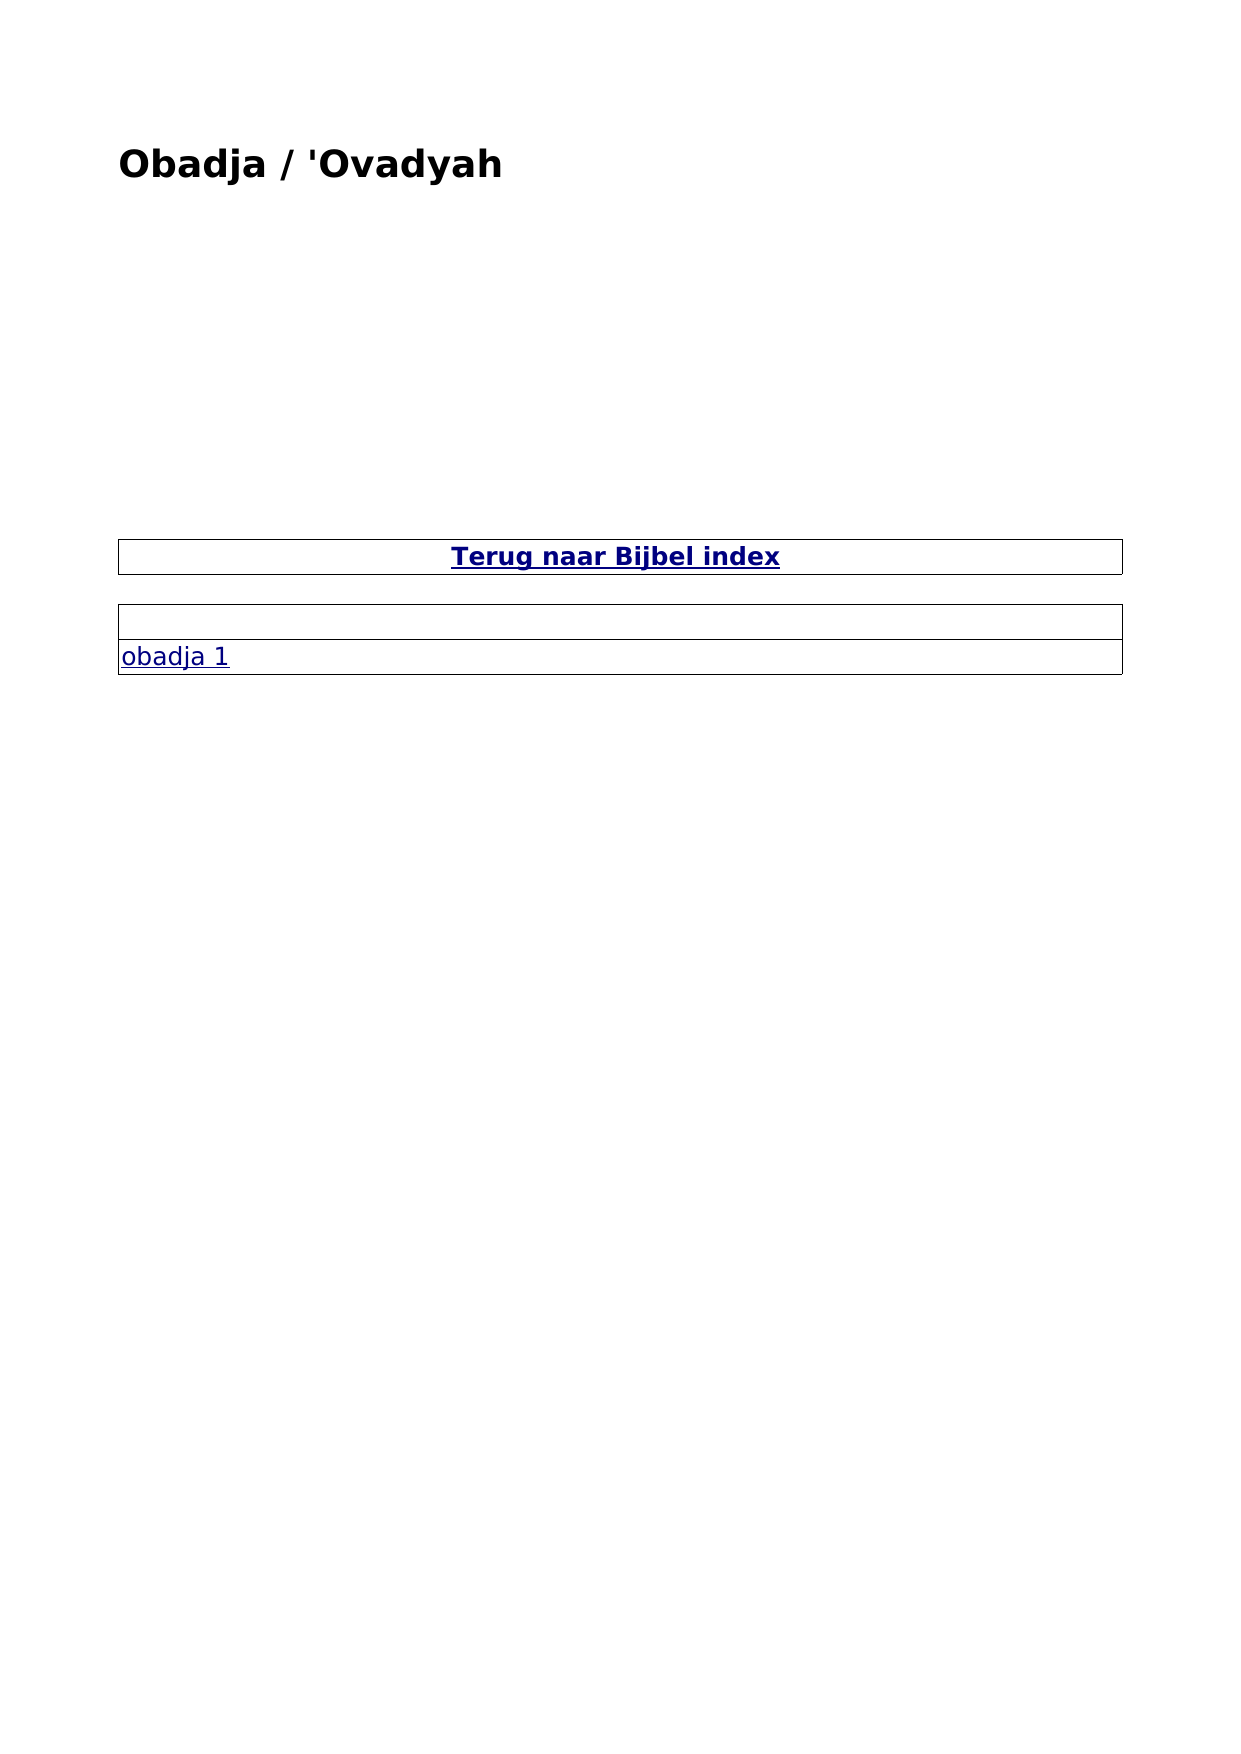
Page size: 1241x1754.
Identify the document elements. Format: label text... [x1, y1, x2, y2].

table_header Terug naar Bijbel index [119, 540, 1122, 574]
table_header [119, 605, 1122, 639]
table_cell obadja 1 [119, 640, 1122, 674]
subtitle Obadja / 'Ovadyah [118, 143, 1122, 187]
